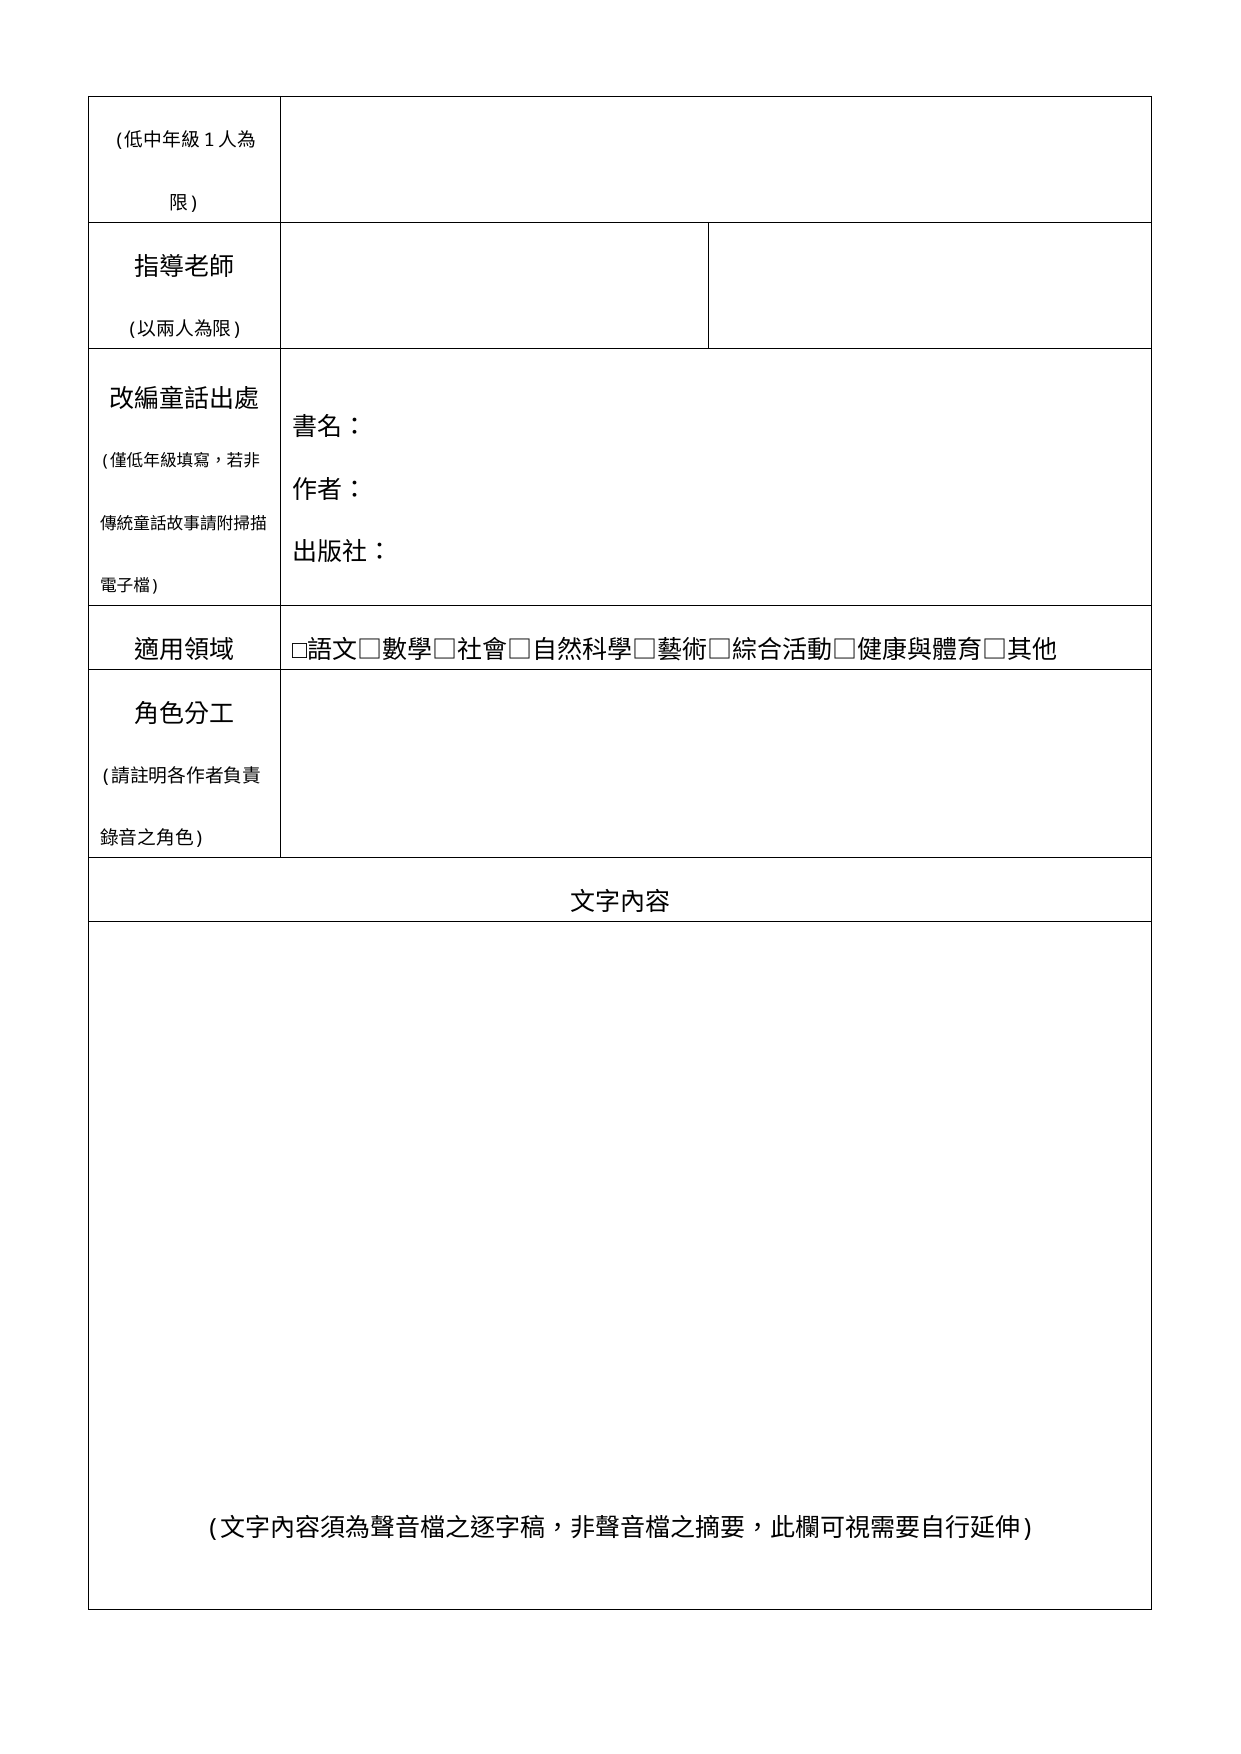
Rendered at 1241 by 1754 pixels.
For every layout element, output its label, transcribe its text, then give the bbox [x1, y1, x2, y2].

table_cell [281, 223, 708, 348]
table_cell [281, 97, 1151, 222]
table_cell [709, 223, 1151, 348]
table_cell 文字內容 [89, 858, 1151, 921]
table_cell □語文□數學□社會□自然科學□藝術□綜合活動□健康與體育□其他 [281, 606, 1151, 669]
table_cell 改編童話出處 (僅低年級填寫，若非傳統童話故事請附掃描電子檔) [89, 349, 280, 605]
table_cell 書名： 作者： 出版社： [281, 349, 1151, 605]
table_cell 適用領域 [89, 606, 280, 669]
table_cell (低中年級1人為限) [89, 97, 280, 222]
table_cell 指導老師 (以兩人為限) [89, 223, 280, 348]
table_cell (文字內容須為聲音檔之逐字稿，非聲音檔之摘要，此欄可視需要自行延伸) [89, 922, 1151, 1609]
table_cell [281, 670, 1151, 857]
table_cell 角色分工 (請註明各作者負責錄音之角色) [89, 670, 280, 857]
